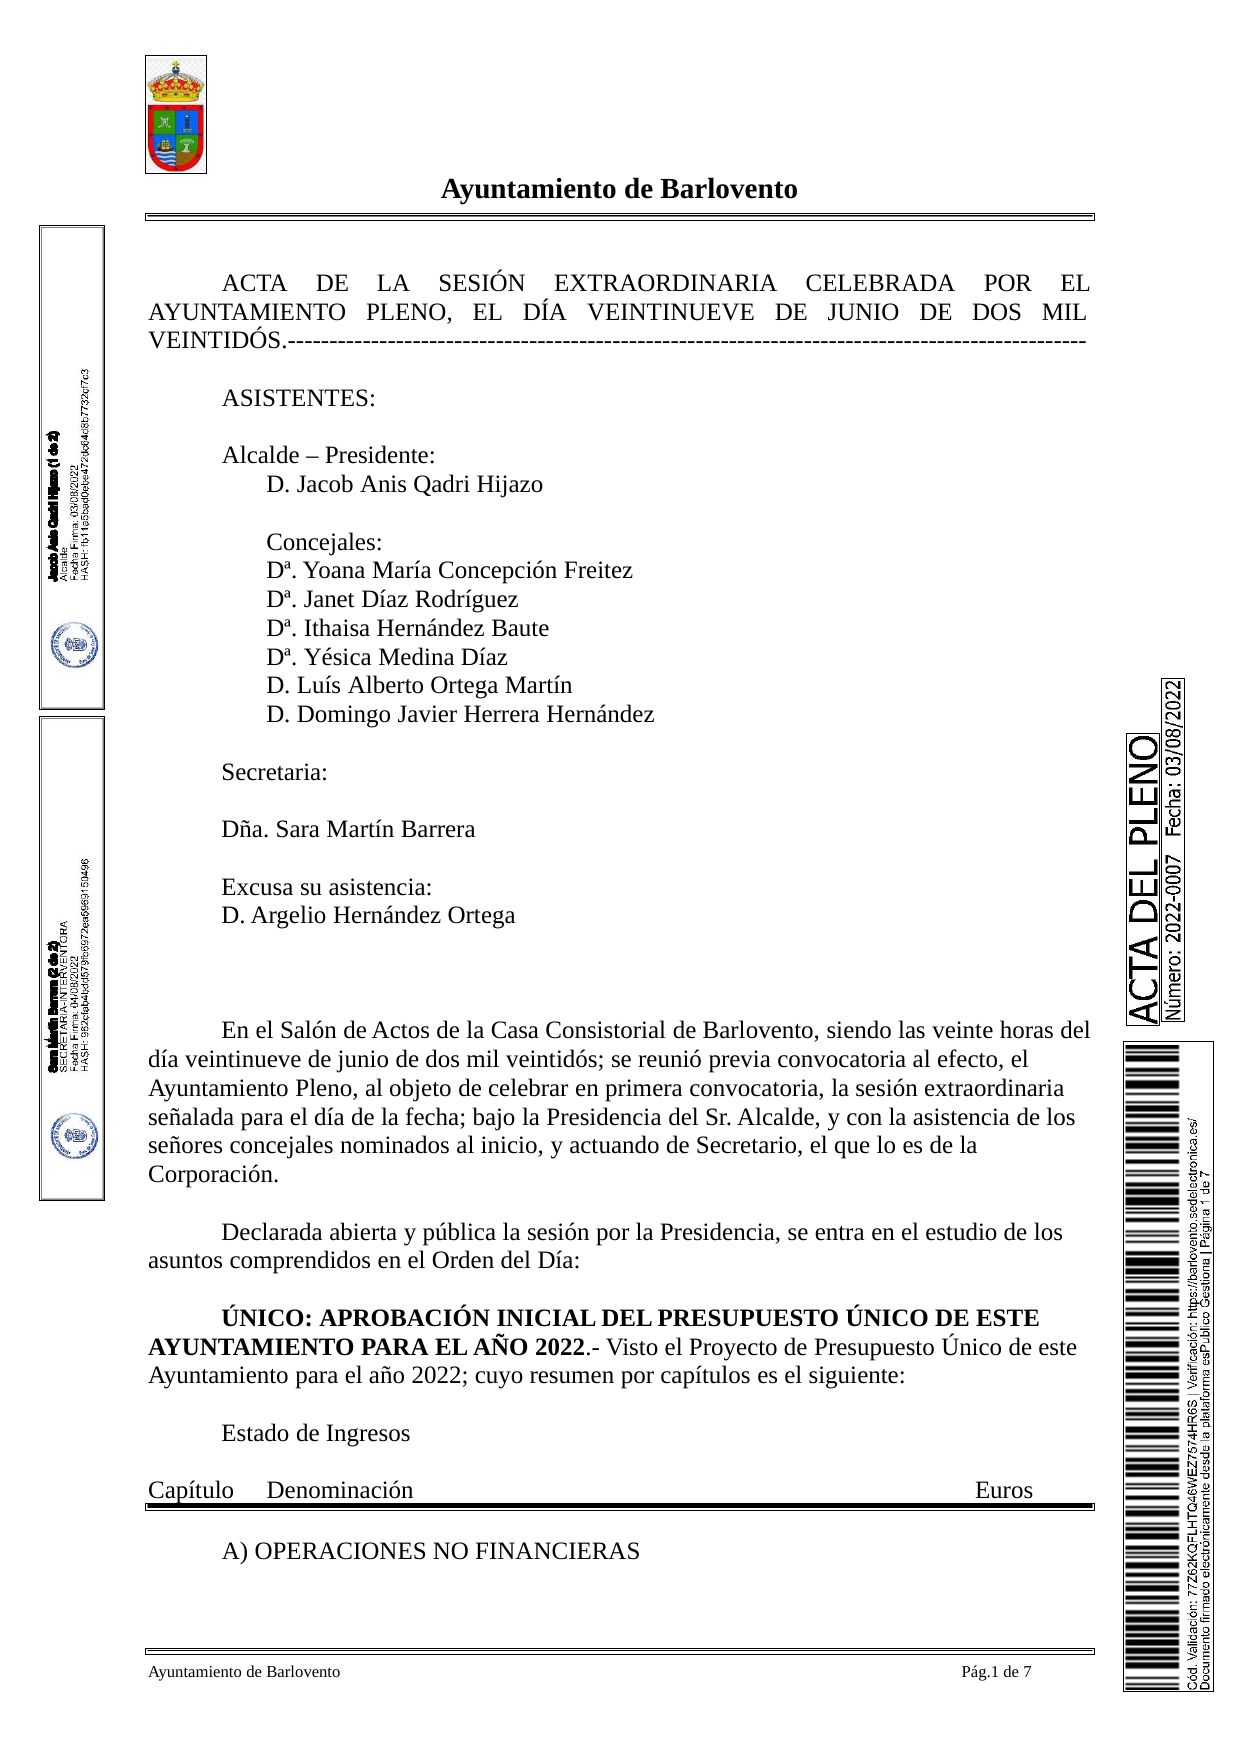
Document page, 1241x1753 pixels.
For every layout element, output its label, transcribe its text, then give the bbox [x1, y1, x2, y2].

text Ayuntamiento para el año 2022; cuyo resumen por capítulos es el siguiente: [148, 1362, 1111, 1389]
text Capítulo Denominación [148, 1477, 665, 1504]
text Dña. Sara Martín Barrera [221, 816, 500, 843]
text Secretaria: [221, 758, 353, 786]
text Estado de Ingresos [221, 1419, 435, 1447]
text D. Argelio Hernández Ortega [221, 902, 542, 929]
text AYUNTAMIENTO PLENO, EL DÍA VEINTINUEVE DE JUNIO DE DOS MIL [148, 298, 1117, 326]
text ACTA DE LA SESIÓN EXTRAORDINARIA CELEBRADA POR EL [222, 269, 1117, 297]
picture [40, 226, 104, 709]
text D. Domingo Javier Herrera Hernández [266, 701, 679, 728]
text Euros [975, 1477, 1058, 1504]
text Corporación. [148, 1161, 1115, 1188]
text AYUNTAMIENTO PARA EL AÑO 2022.- Visto el Proyecto de Presupuesto Único de este [148, 1333, 1111, 1361]
text D. Luís Alberto Ortega Martín [266, 672, 679, 699]
picture [146, 1649, 1094, 1654]
text señalada para el día de la fecha; bajo la Presidencia del Sr. Alcalde, y con la asistencia de los [148, 1103, 1115, 1131]
text Excusa su asistencia: [221, 873, 542, 901]
picture [146, 1504, 1094, 1510]
text Dª. Janet Díaz Rodríguez [266, 586, 679, 613]
picture [40, 717, 104, 1200]
text Dª. Ithaisa Hernández Baute [266, 614, 679, 642]
text D. Jacob Anis Qadri Hijazo [266, 471, 568, 498]
text Alcalde – Presidente: [222, 442, 460, 469]
picture [146, 214, 1094, 220]
text Ayuntamiento Pleno, al objeto de celebrar en primera convocatoria, la sesión extraordinaria [148, 1074, 1115, 1102]
text Dª. Yésica Medina Díaz [266, 643, 679, 671]
text Ayuntamiento de Barlovento [148, 1662, 366, 1681]
text día veintinueve de junio de dos mil veintidós; se reunió previa convocatoria al efecto, el [148, 1046, 1115, 1073]
text Concejales: [266, 528, 679, 556]
picture [1162, 679, 1184, 1021]
picture [1124, 1042, 1213, 1691]
text ASISTENTES: [222, 384, 401, 412]
text asuntos comprendidos en el Orden del Día: [148, 1247, 1086, 1274]
text VEINTIDÓS.------------------------------------------------------------------------------------------------ [148, 327, 1117, 354]
text A) OPERACIONES NO FINANCIERAS [222, 1537, 665, 1565]
text ÚNICO: APROBACIÓN INICIAL DEL PRESUPUESTO ÚNICO DE ESTE [221, 1304, 1111, 1332]
picture [1127, 734, 1159, 1025]
text Pág.1 de 7 [961, 1662, 1056, 1681]
picture [146, 56, 206, 173]
text En el Salón de Actos de la Casa Consistorial de Barlovento, siendo las veinte horas del [221, 1017, 1115, 1044]
text Dª. Yoana María Concepción Freitez [266, 557, 679, 584]
text señores concejales nominados al inicio, y actuando de Secretario, el que lo es de la [148, 1132, 1115, 1159]
text Declarada abierta y pública la sesión por la Presidencia, se entra en el estudio de los [221, 1218, 1086, 1246]
text Ayuntamiento de Barlovento [441, 173, 825, 205]
